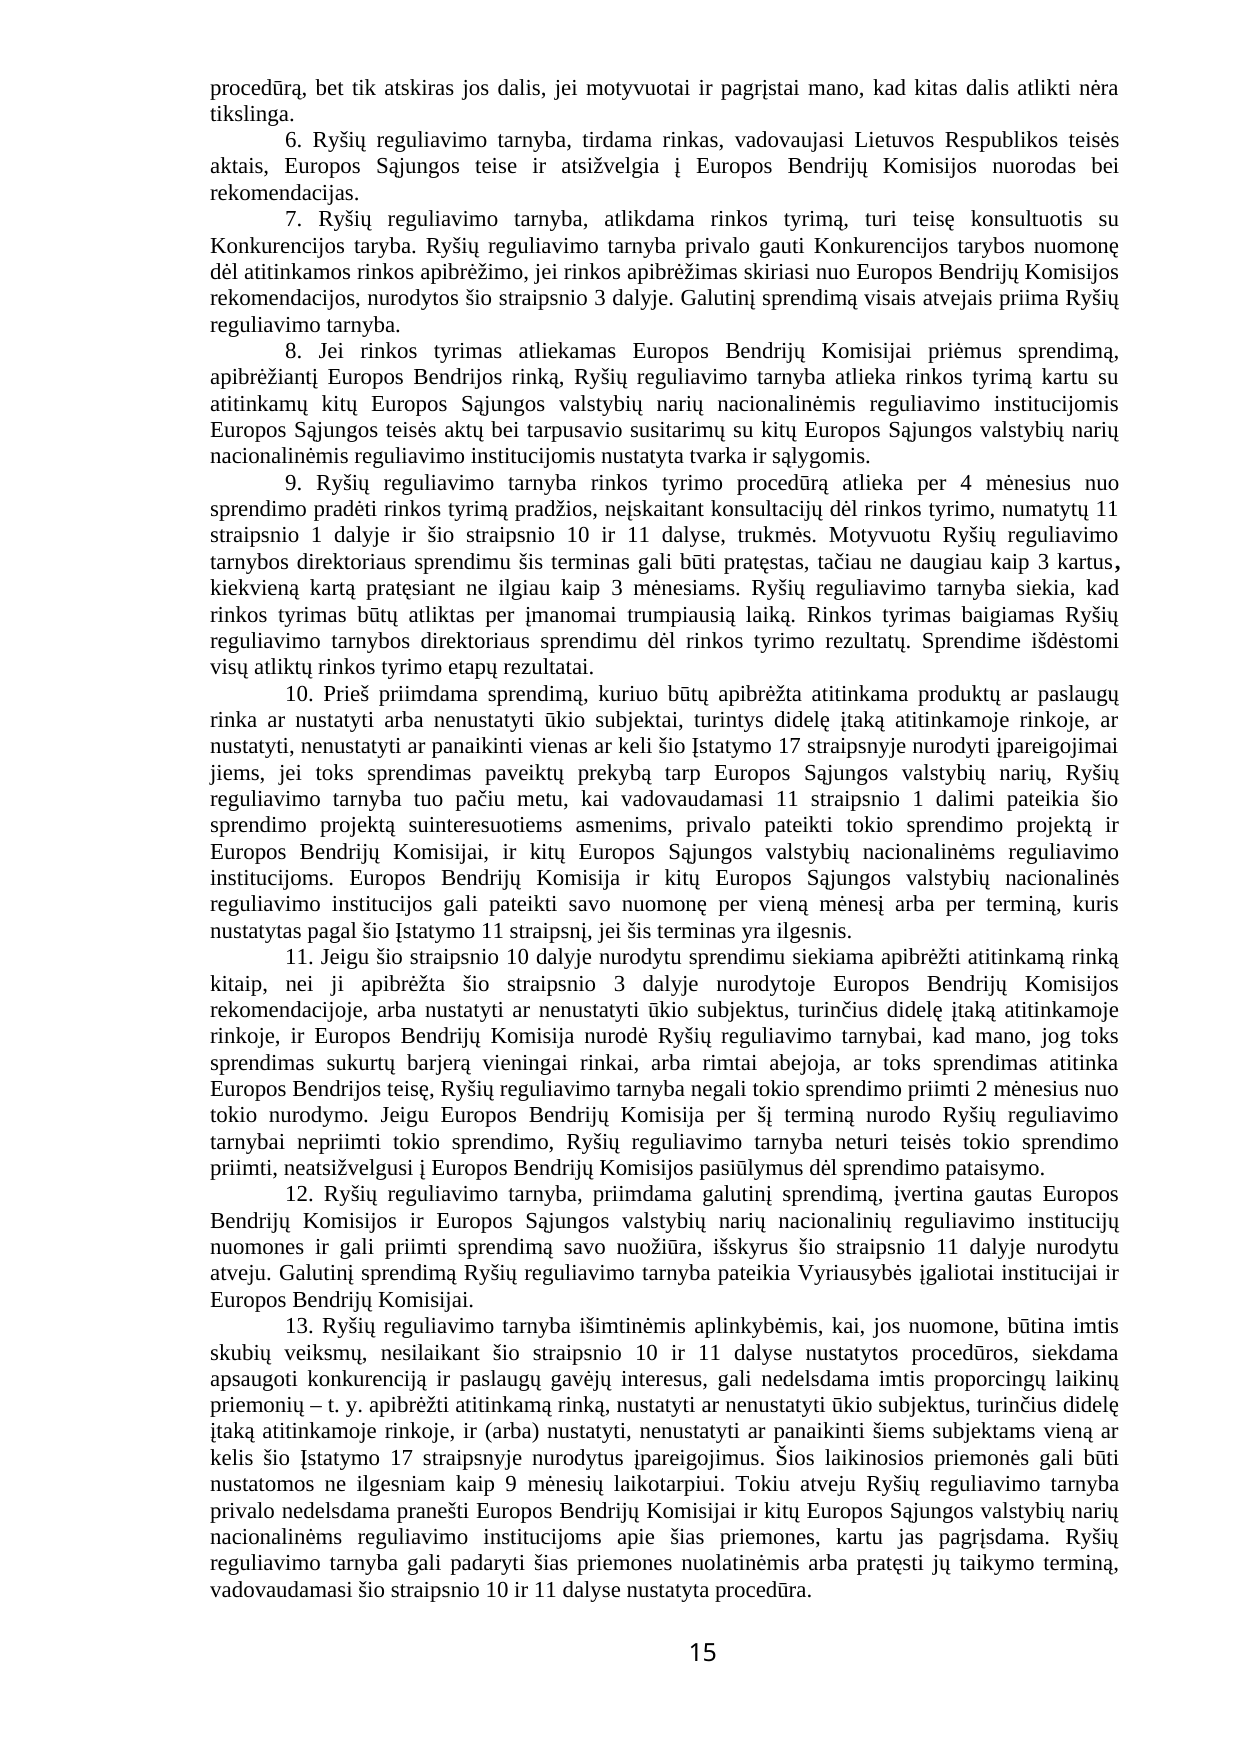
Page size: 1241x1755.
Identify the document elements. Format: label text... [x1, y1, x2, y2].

text procedūrą, bet tik atskiras jos dalis, jei motyvuotai ir pagrįstai mano, kad kitas dalis atlikti nėra tikslinga. [210, 73, 1120, 126]
text 13. Ryšių reguliavimo tarnyba išimtinėmis aplinkybėmis, kai, jos nuomone, būtina imtis skubių veiksmų, nesilaikant šio straipsnio 10 ir 11 dalyse nustatytos procedūros, siekdama apsaugoti konkurenciją ir paslaugų gavėjų interesus, gali nedelsdama imtis proporcingų laikinų priemonių – t. y. apibrėžti atitinkamą rinką, nustatyti ar nenustatyti ūkio subjektus, turinčius didelę įtaką atitinkamoje rinkoje, ir (arba) nustatyti, nenustatyti ar panaikinti šiems subjektams vieną ar kelis šio Įstatymo 17 straipsnyje nurodytus įpareigojimus. Šios laikinosios priemonės gali būti nustatomos ne ilgesniam kaip 9 mėnesių laikotarpiui. Tokiu atveju Ryšių reguliavimo tarnyba privalo nedelsdama pranešti Europos Bendrijų Komisijai ir kitų Europos Sąjungos valstybių narių nacionalinėms reguliavimo institucijoms apie šias priemones, kartu jas pagrįsdama. Ryšių reguliavimo tarnyba gali padaryti šias priemones nuolatinėmis arba pratęsti jų taikymo terminą, vadovaudamasi šio straipsnio 10 ir 11 dalyse nustatyta procedūra. [210, 1312, 1120, 1602]
text 11. Jeigu šio straipsnio 10 dalyje nurodytu sprendimu siekiama apibrėžti atitinkamą rinką kitaip, nei ji apibrėžta šio straipsnio 3 dalyje nurodytoje Europos Bendrijų Komisijos rekomendacijoje, arba nustatyti ar nenustatyti ūkio subjektus, turinčius didelę įtaką atitinkamoje rinkoje, ir Europos Bendrijų Komisija nurodė Ryšių reguliavimo tarnybai, kad mano, jog toks sprendimas sukurtų barjerą vieningai rinkai, arba rimtai abejoja, ar toks sprendimas atitinka Europos Bendrijos teisę, Ryšių reguliavimo tarnyba negali tokio sprendimo priimti 2 mėnesius nuo tokio nurodymo. Jeigu Europos Bendrijų Komisija per šį terminą nurodo Ryšių reguliavimo tarnybai nepriimti tokio sprendimo, Ryšių reguliavimo tarnyba neturi teisės tokio sprendimo priimti, neatsižvelgusi į Europos Bendrijų Komisijos pasiūlymus dėl sprendimo pataisymo. [210, 943, 1120, 1180]
text 6. Ryšių reguliavimo tarnyba, tirdama rinkas, vadovaujasi Lietuvos Respublikos teisės aktais, Europos Sąjungos teise ir atsižvelgia į Europos Bendrijų Komisijos nuorodas bei rekomendacijas. [210, 126, 1120, 205]
text 9. Ryšių reguliavimo tarnyba rinkos tyrimo procedūrą atlieka per 4 mėnesius nuo sprendimo pradėti rinkos tyrimą pradžios, neįskaitant konsultacijų dėl rinkos tyrimo, numatytų 11 straipsnio 1 dalyje ir šio straipsnio 10 ir 11 dalyse, trukmės. Motyvuotu Ryšių reguliavimo tarnybos direktoriaus sprendimu šis terminas gali būti pratęstas, tačiau ne daugiau kaip 3 kartus, kiekvieną kartą pratęsiant ne ilgiau kaip 3 mėnesiams. Ryšių reguliavimo tarnyba siekia, kad rinkos tyrimas būtų atliktas per įmanomai trumpiausią laiką. Rinkos tyrimas baigiamas Ryšių reguliavimo tarnybos direktoriaus sprendimu dėl rinkos tyrimo rezultatų. Sprendime išdėstomi visų atliktų rinkos tyrimo etapų rezultatai. [210, 469, 1120, 680]
text 12. Ryšių reguliavimo tarnyba, priimdama galutinį sprendimą, įvertina gautas Europos Bendrijų Komisijos ir Europos Sąjungos valstybių narių nacionalinių reguliavimo institucijų nuomones ir gali priimti sprendimą savo nuožiūra, išskyrus šio straipsnio 11 dalyje nurodytu atveju. Galutinį sprendimą Ryšių reguliavimo tarnyba pateikia Vyriausybės įgaliotai institucijai ir Europos Bendrijų Komisijai. [210, 1180, 1120, 1312]
text 7. Ryšių reguliavimo tarnyba, atlikdama rinkos tyrimą, turi teisę konsultuotis su Konkurencijos taryba. Ryšių reguliavimo tarnyba privalo gauti Konkurencijos tarybos nuomonę dėl atitinkamos rinkos apibrėžimo, jei rinkos apibrėžimas skiriasi nuo Europos Bendrijų Komisijos rekomendacijos, nurodytos šio straipsnio 3 dalyje. Galutinį sprendimą visais atvejais priima Ryšių reguliavimo tarnyba. [210, 205, 1120, 337]
text 10. Prieš priimdama sprendimą, kuriuo būtų apibrėžta atitinkama produktų ar paslaugų rinka ar nustatyti arba nenustatyti ūkio subjektai, turintys didelę įtaką atitinkamoje rinkoje, ar nustatyti, nenustatyti ar panaikinti vienas ar keli šio Įstatymo 17 straipsnyje nurodyti įpareigojimai jiems, jei toks sprendimas paveiktų prekybą tarp Europos Sąjungos valstybių narių, Ryšių reguliavimo tarnyba tuo pačiu metu, kai vadovaudamasi 11 straipsnio 1 dalimi pateikia šio sprendimo projektą suinteresuotiems asmenims, privalo pateikti tokio sprendimo projektą ir Europos Bendrijų Komisijai, ir kitų Europos Sąjungos valstybių nacionalinėms reguliavimo institucijoms. Europos Bendrijų Komisija ir kitų Europos Sąjungos valstybių nacionalinės reguliavimo institucijos gali pateikti savo nuomonę per vieną mėnesį arba per terminą, kuris nustatytas pagal šio Įstatymo 11 straipsnį, jei šis terminas yra ilgesnis. [210, 680, 1120, 943]
text 8. Jei rinkos tyrimas atliekamas Europos Bendrijų Komisijai priėmus sprendimą, apibrėžiantį Europos Bendrijos rinką, Ryšių reguliavimo tarnyba atlieka rinkos tyrimą kartu su atitinkamų kitų Europos Sąjungos valstybių narių nacionalinėmis reguliavimo institucijomis Europos Sąjungos teisės aktų bei tarpusavio susitarimų su kitų Europos Sąjungos valstybių narių nacionalinėmis reguliavimo institucijomis nustatyta tvarka ir sąlygomis. [210, 337, 1120, 469]
